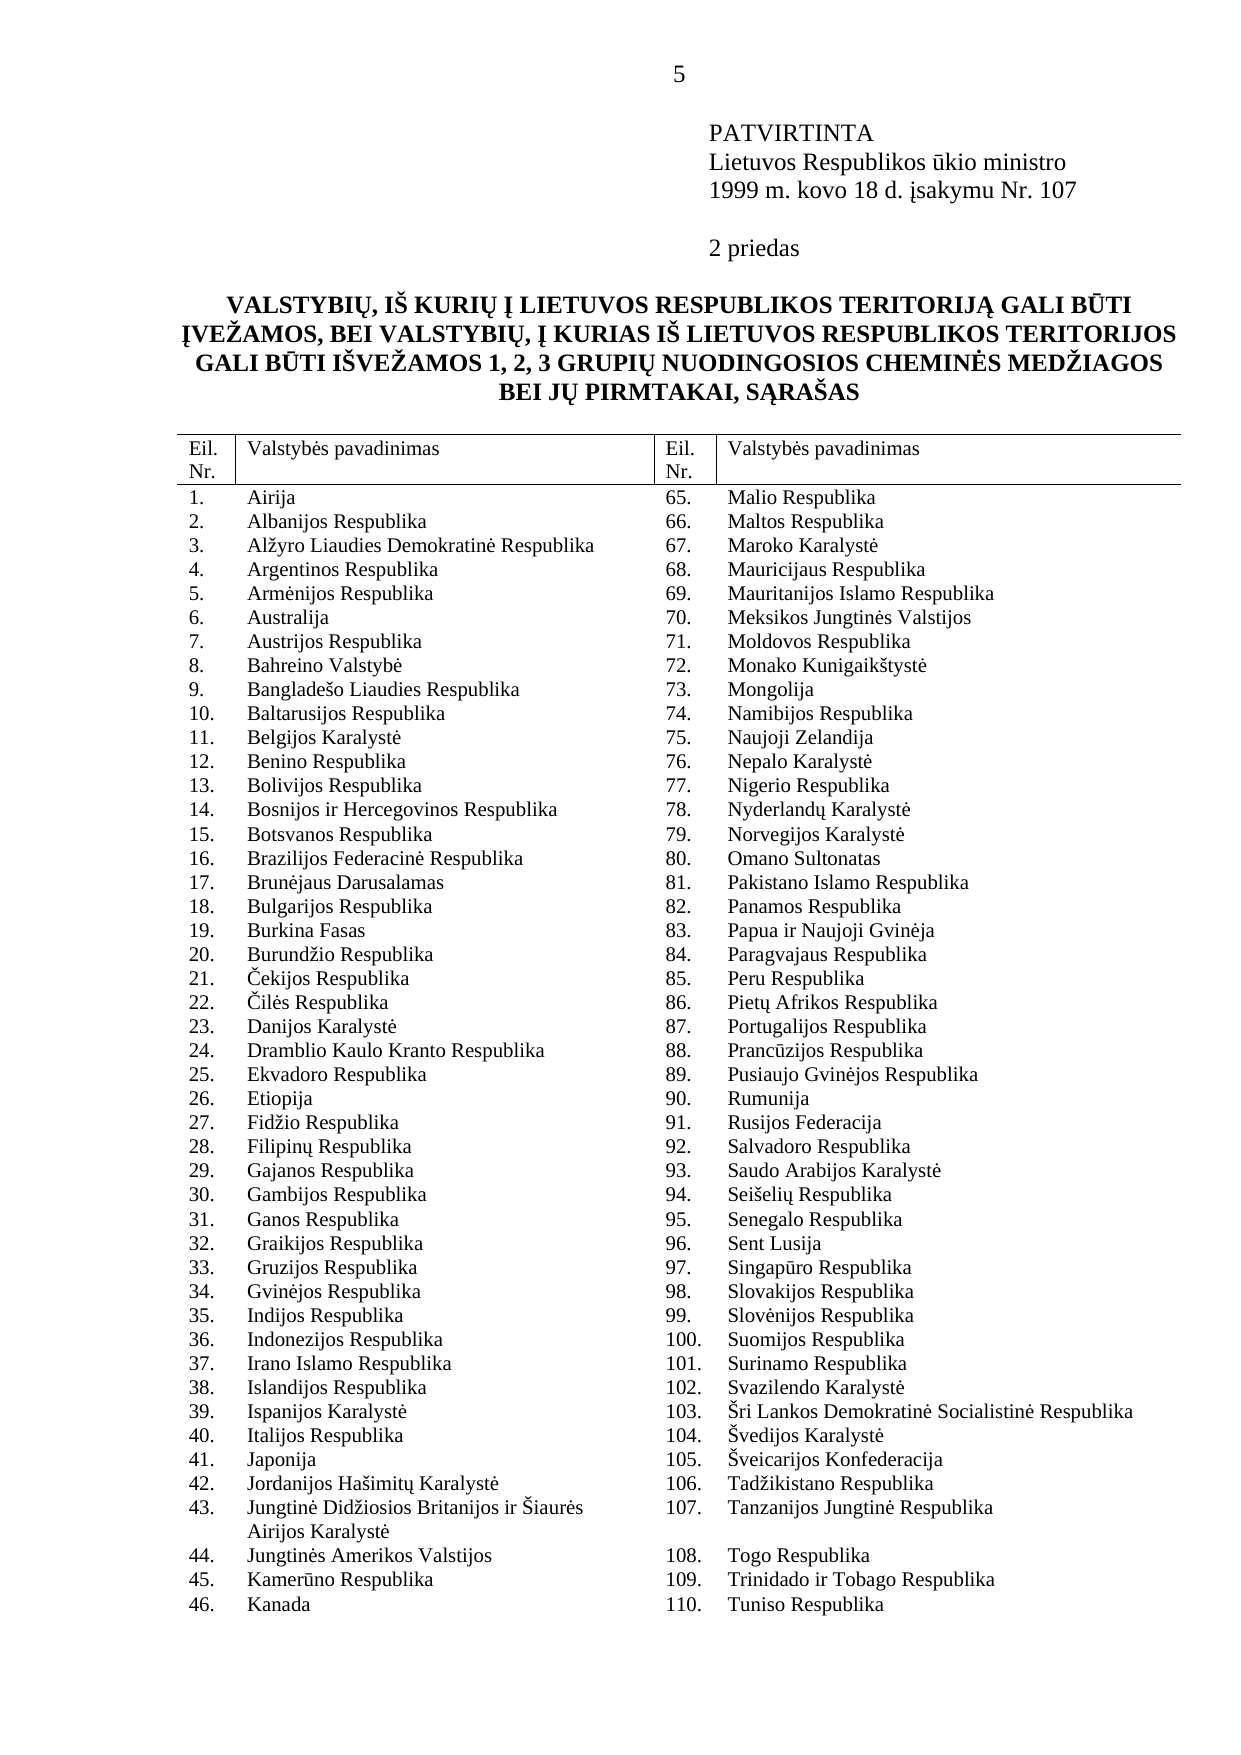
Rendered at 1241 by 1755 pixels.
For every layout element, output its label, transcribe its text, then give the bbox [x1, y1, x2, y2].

table_header Valstybės pavadinimas [236, 435, 654, 459]
table_cell Brazilijos Federacinė Respublika [236, 846, 654, 869]
table_cell Tadžikistano Respublika [716, 1471, 1181, 1495]
table_cell Gvinėjos Respublika [236, 1279, 654, 1303]
table_cell Kamerūno Respublika [236, 1568, 654, 1591]
table_cell 20. [177, 942, 236, 966]
table_cell Tuniso Respublika [716, 1591, 1181, 1616]
table_cell 108. [654, 1543, 716, 1567]
table_cell Namibijos Respublika [716, 701, 1181, 725]
table_cell Nepalo Karalystė [716, 749, 1181, 773]
table_cell Moldovos Respublika [716, 629, 1181, 653]
table_cell Mauricijaus Respublika [716, 557, 1181, 581]
text VALSTYBIŲ, IŠ KURIŲ Į LIETUVOS RESPUBLIKOS TERITORIJĄ GALI BŪTI ĮVEŽAMOS, BEI VALSTYBIŲ, Į KURIAS IŠ LIETUVOS RESPUBLIKOS TERITORIJOS GALI BŪTI IŠVEŽAMOS 1, 2, 3 GRUPIŲ NUODINGOSIOS CHEMINĖS MEDŽIAGOS BEI JŲ PIRMTAKAI, SĄRAŠAS [177, 291, 1181, 406]
table_cell Čekijos Respublika [236, 966, 654, 990]
table_cell Senegalo Respublika [716, 1206, 1181, 1231]
table_cell 27. [177, 1110, 236, 1134]
table_cell Šri Lankos Demokratinė Socialistinė Respublika [716, 1399, 1181, 1423]
table_cell 91. [654, 1110, 716, 1134]
table_cell Maroko Karalystė [716, 533, 1181, 557]
table_cell Mauritanijos Islamo Respublika [716, 581, 1181, 605]
table_cell 83. [654, 918, 716, 942]
table_cell 8. [177, 653, 236, 677]
table_cell Slovėnijos Respublika [716, 1303, 1181, 1327]
table_cell Ganos Respublika [236, 1206, 654, 1231]
table_cell Jungtinės Amerikos Valstijos [236, 1543, 654, 1567]
table_cell 39. [177, 1399, 236, 1423]
table_cell Meksikos Jungtinės Valstijos [716, 605, 1181, 629]
table_cell Togo Respublika [716, 1543, 1181, 1567]
table_cell Pietų Afrikos Respublika [716, 990, 1181, 1014]
text PATVIRTINTA [709, 118, 1181, 147]
table_cell Portugalijos Respublika [716, 1014, 1181, 1038]
table_cell Gajanos Respublika [236, 1158, 654, 1182]
table_cell Gruzijos Respublika [236, 1255, 654, 1279]
table_cell 42. [177, 1471, 236, 1495]
table_cell Bosnijos ir Hercegovinos Respublika [236, 798, 654, 821]
table_cell 40. [177, 1423, 236, 1447]
table_cell 102. [654, 1375, 716, 1399]
table_cell Ekvadoro Respublika [236, 1062, 654, 1086]
table_cell Peru Respublika [716, 966, 1181, 990]
text Lietuvos Respublikos ūkio ministro [177, 147, 1181, 176]
table_cell Armėnijos Respublika [236, 581, 654, 605]
table_cell Pusiaujo Gvinėjos Respublika [716, 1062, 1181, 1086]
table_cell 88. [654, 1038, 716, 1062]
table_cell Fidžio Respublika [236, 1110, 654, 1134]
table_cell Graikijos Respublika [236, 1231, 654, 1254]
table_cell 7. [177, 629, 236, 653]
table_cell 2. [177, 509, 236, 533]
table_cell Rumunija [716, 1086, 1181, 1110]
table_cell Čilės Respublika [236, 990, 654, 1014]
table_cell Filipinų Respublika [236, 1134, 654, 1158]
table_cell Monako Kunigaikštystė [716, 653, 1181, 677]
table_header Valstybės pavadinimas [717, 435, 1181, 459]
table_cell 4. [177, 557, 236, 581]
table_cell Mongolija [716, 677, 1181, 701]
table_cell Paragvajaus Respublika [716, 942, 1181, 966]
table_cell 70. [654, 605, 716, 629]
table_cell 1. [177, 485, 236, 509]
table_cell 92. [654, 1134, 716, 1158]
table_cell 14. [177, 798, 236, 821]
table_cell 65. [654, 485, 716, 509]
table_cell 10. [177, 701, 236, 725]
table_cell 35. [177, 1303, 236, 1327]
table_cell 82. [654, 894, 716, 918]
table_cell 9. [177, 677, 236, 701]
table_cell Nr. [655, 460, 716, 483]
table_cell 45. [177, 1568, 236, 1591]
table_cell 104. [654, 1423, 716, 1447]
table_cell Trinidado ir Tobago Respublika [716, 1568, 1181, 1591]
table_cell 43. [177, 1495, 236, 1543]
table_cell 78. [654, 798, 716, 821]
table_cell 81. [654, 870, 716, 894]
table_cell 28. [177, 1134, 236, 1158]
table_cell 19. [177, 918, 236, 942]
table_cell 44. [177, 1543, 236, 1567]
table_cell 76. [654, 749, 716, 773]
table_cell 38. [177, 1375, 236, 1399]
table_cell Indijos Respublika [236, 1303, 654, 1327]
table_cell Etiopija [236, 1086, 654, 1110]
table_cell Austrijos Respublika [236, 629, 654, 653]
table_cell 17. [177, 870, 236, 894]
table_cell 6. [177, 605, 236, 629]
table_cell 24. [177, 1038, 236, 1062]
table_cell [236, 460, 654, 483]
table_cell Saudo Arabijos Karalystė [716, 1158, 1181, 1182]
table_cell Bangladešo Liaudies Respublika [236, 677, 654, 701]
table_cell Tanzanijos Jungtinė Respublika [716, 1495, 1181, 1543]
table_cell Albanijos Respublika [236, 509, 654, 533]
table_cell 31. [177, 1206, 236, 1231]
table_cell 100. [654, 1327, 716, 1351]
table_cell Danijos Karalystė [236, 1014, 654, 1038]
table_cell 25. [177, 1062, 236, 1086]
table_cell 98. [654, 1279, 716, 1303]
table_cell Irano Islamo Respublika [236, 1351, 654, 1375]
table_cell Botsvanos Respublika [236, 821, 654, 846]
table_cell Bolivijos Respublika [236, 773, 654, 797]
table_cell Singapūro Respublika [716, 1255, 1181, 1279]
table_cell Belgijos Karalystė [236, 725, 654, 749]
table_cell Indonezijos Respublika [236, 1327, 654, 1351]
table_cell 41. [177, 1447, 236, 1471]
table_cell 68. [654, 557, 716, 581]
table_cell 89. [654, 1062, 716, 1086]
table_cell 103. [654, 1399, 716, 1423]
table_cell Sent Lusija [716, 1231, 1181, 1254]
table_cell Surinamo Respublika [716, 1351, 1181, 1375]
table_cell 15. [177, 821, 236, 846]
table_cell Salvadoro Respublika [716, 1134, 1181, 1158]
table_cell Japonija [236, 1447, 654, 1471]
table_cell 99. [654, 1303, 716, 1327]
table_cell 75. [654, 725, 716, 749]
table_cell 18. [177, 894, 236, 918]
table_cell 36. [177, 1327, 236, 1351]
table_header Eil. [655, 435, 716, 459]
table_cell 109. [654, 1568, 716, 1591]
table_cell 46. [177, 1591, 236, 1616]
table_cell 37. [177, 1351, 236, 1375]
table_cell Jordanijos Hašimitų Karalystė [236, 1471, 654, 1495]
table_cell Omano Sultonatas [716, 846, 1181, 869]
table_cell Prancūzijos Respublika [716, 1038, 1181, 1062]
text 1999 m. kovo 18 d. įsakymu Nr. 107 [177, 176, 1181, 204]
table_cell Malio Respublika [716, 485, 1181, 509]
table_cell 13. [177, 773, 236, 797]
table_cell Maltos Respublika [716, 509, 1181, 533]
table_cell 33. [177, 1255, 236, 1279]
table_cell 79. [654, 821, 716, 846]
table_cell 101. [654, 1351, 716, 1375]
table_cell 11. [177, 725, 236, 749]
table_cell Bulgarijos Respublika [236, 894, 654, 918]
table_cell Ispanijos Karalystė [236, 1399, 654, 1423]
table_cell 71. [654, 629, 716, 653]
table_cell 93. [654, 1158, 716, 1182]
table_cell 34. [177, 1279, 236, 1303]
table_cell 16. [177, 846, 236, 869]
table_cell 66. [654, 509, 716, 533]
table_cell Svazilendo Karalystė [716, 1375, 1181, 1399]
table_cell 69. [654, 581, 716, 605]
table_cell Australija [236, 605, 654, 629]
table_cell Slovakijos Respublika [716, 1279, 1181, 1303]
table_cell 21. [177, 966, 236, 990]
table_cell Islandijos Respublika [236, 1375, 654, 1399]
table_cell 80. [654, 846, 716, 869]
table_cell 90. [654, 1086, 716, 1110]
table_cell 97. [654, 1255, 716, 1279]
table_cell 30. [177, 1183, 236, 1206]
table_cell 86. [654, 990, 716, 1014]
table_cell Nr. [177, 460, 235, 483]
table_cell Brunėjaus Darusalamas [236, 870, 654, 894]
table_cell Šveicarijos Konfederacija [716, 1447, 1181, 1471]
table_cell 110. [654, 1591, 716, 1616]
table_cell 87. [654, 1014, 716, 1038]
table_cell 67. [654, 533, 716, 557]
text 2 priedas [177, 233, 1181, 262]
table_cell 22. [177, 990, 236, 1014]
table_cell Norvegijos Karalystė [716, 821, 1181, 846]
table_cell Nigerio Respublika [716, 773, 1181, 797]
table_cell 5. [177, 581, 236, 605]
table_cell 95. [654, 1206, 716, 1231]
table_cell Papua ir Naujoji Gvinėja [716, 918, 1181, 942]
table_cell 84. [654, 942, 716, 966]
table_cell Rusijos Federacija [716, 1110, 1181, 1134]
table_cell Bahreino Valstybė [236, 653, 654, 677]
table_cell Alžyro Liaudies Demokratinė Respublika [236, 533, 654, 557]
table_cell Pakistano Islamo Respublika [716, 870, 1181, 894]
table_cell Jungtinė Didžiosios Britanijos ir Šiaurės Airijos Karalystė [236, 1495, 654, 1543]
table_cell 96. [654, 1231, 716, 1254]
table_cell Kanada [236, 1591, 654, 1616]
table_cell Burundžio Respublika [236, 942, 654, 966]
table_cell 85. [654, 966, 716, 990]
table_cell Argentinos Respublika [236, 557, 654, 581]
table_cell 107. [654, 1495, 716, 1543]
table_cell Airija [236, 485, 654, 509]
table_cell 12. [177, 749, 236, 773]
table_cell 94. [654, 1183, 716, 1206]
table_cell Dramblio Kaulo Kranto Respublika [236, 1038, 654, 1062]
table_cell Nyderlandų Karalystė [716, 798, 1181, 821]
table_cell 77. [654, 773, 716, 797]
table_cell Švedijos Karalystė [716, 1423, 1181, 1447]
table_cell 74. [654, 701, 716, 725]
table_cell Benino Respublika [236, 749, 654, 773]
table_cell 23. [177, 1014, 236, 1038]
table_cell 3. [177, 533, 236, 557]
table_cell 73. [654, 677, 716, 701]
table_cell 106. [654, 1471, 716, 1495]
table_cell Baltarusijos Respublika [236, 701, 654, 725]
table_cell Seišelių Respublika [716, 1183, 1181, 1206]
table_cell 29. [177, 1158, 236, 1182]
table_cell [717, 460, 1181, 483]
table_cell Naujoji Zelandija [716, 725, 1181, 749]
table_cell 72. [654, 653, 716, 677]
table_cell Panamos Respublika [716, 894, 1181, 918]
table_cell 32. [177, 1231, 236, 1254]
table_cell Suomijos Respublika [716, 1327, 1181, 1351]
table_header Eil. [177, 435, 235, 459]
table_cell Italijos Respublika [236, 1423, 654, 1447]
table_cell 105. [654, 1447, 716, 1471]
table_cell Gambijos Respublika [236, 1183, 654, 1206]
table_cell 26. [177, 1086, 236, 1110]
table_cell Burkina Fasas [236, 918, 654, 942]
